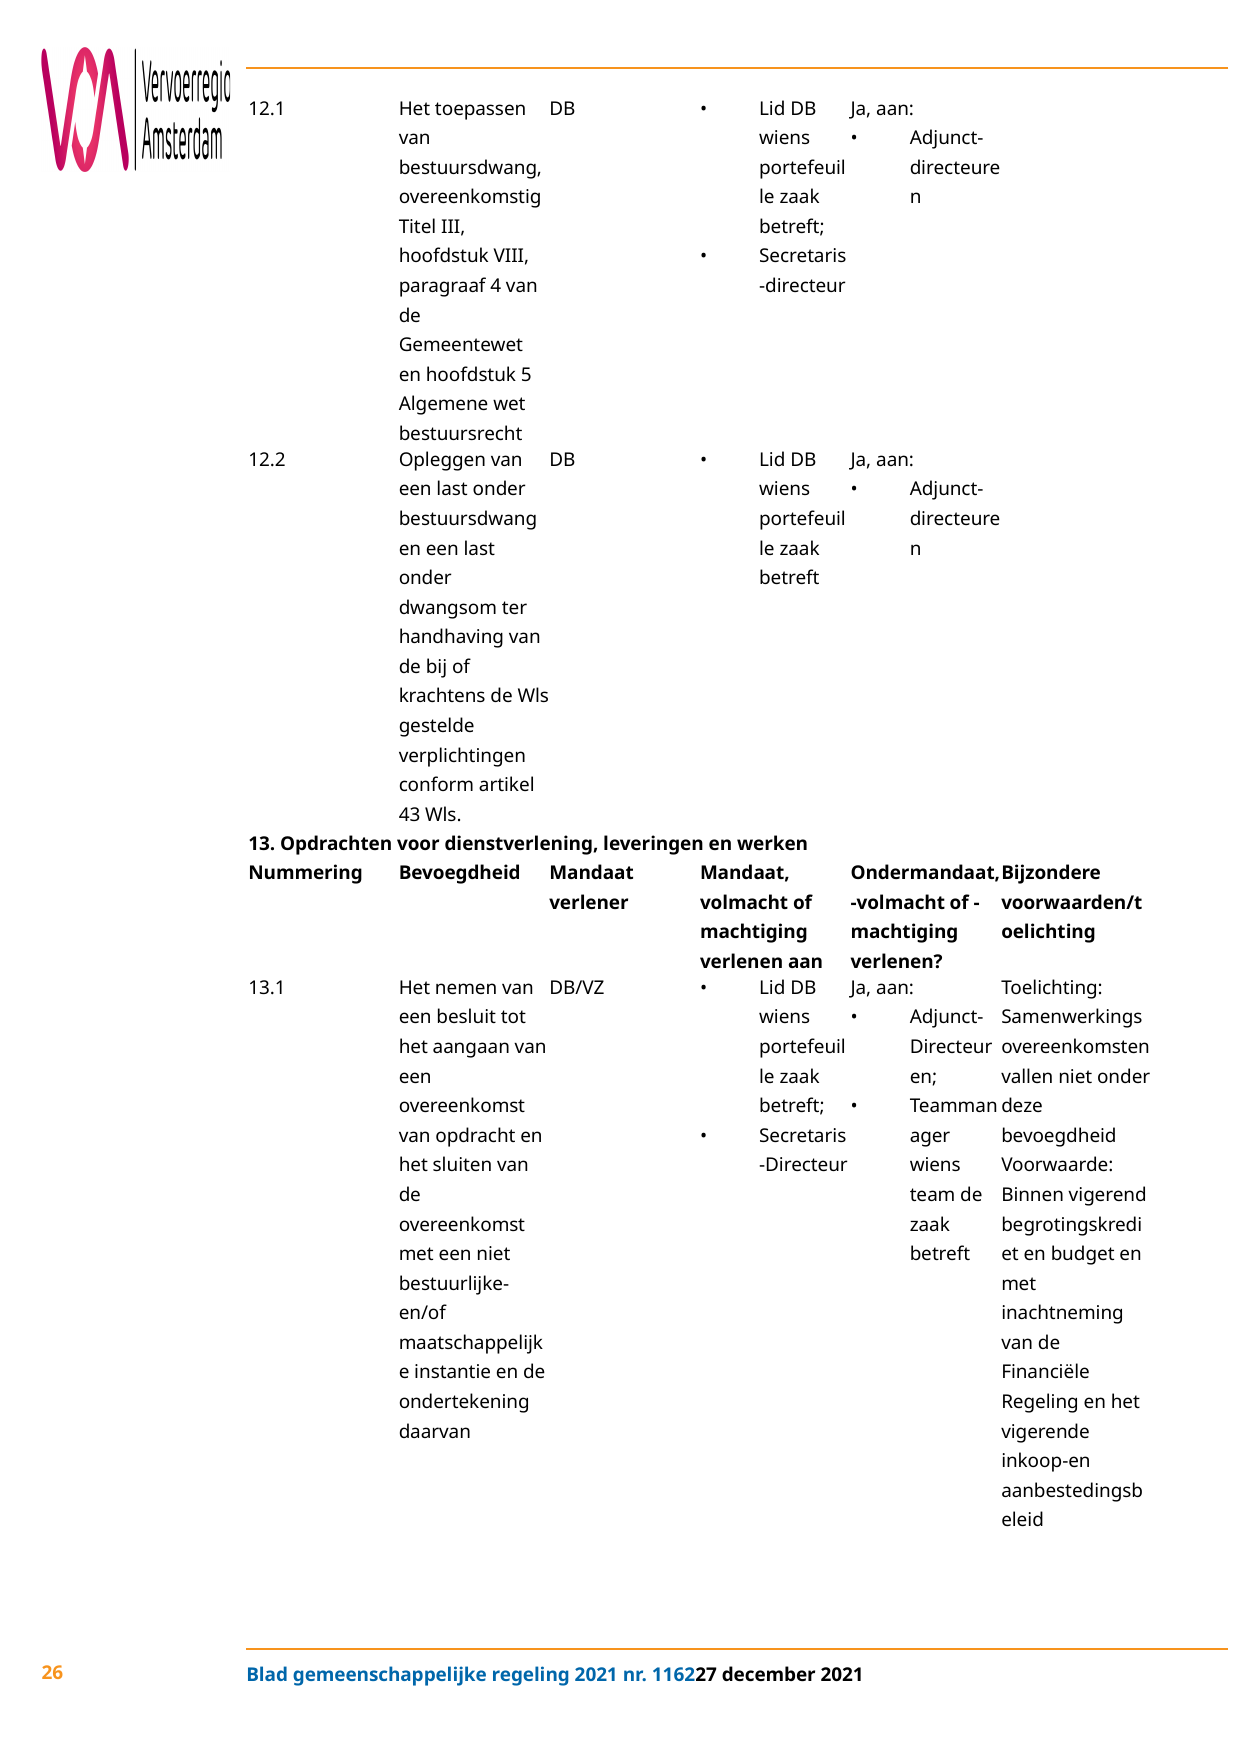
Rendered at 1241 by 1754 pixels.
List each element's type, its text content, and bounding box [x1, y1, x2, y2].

text 13. Opdrachten voor dienstverlening, leveringen en werken [248, 830, 1152, 856]
table_cell DB/VZ [549, 974, 700, 1532]
table_header Nummering [248, 860, 398, 974]
table_cell Het nemen van een besluit tot het aangaan van een overeenkomst van opdracht en het sluiten van de overeenkomst met een niet bestuurlijke- en/of maatschappelijke instantie en de ondertekening daarvan [399, 974, 549, 1532]
table_header Mandaat, volmacht of machtiging verlenen aan [700, 860, 850, 974]
table_cell Opleggen van een last onder bestuursdwang en een last onder dwangsom ter handhaving van de bij of krachtens de Wls gestelde verplichtingen conform artikel 43 Wls. [399, 446, 549, 827]
table_cell DB [549, 95, 700, 446]
table_header Mandaat verlener [549, 860, 700, 974]
table_cell Ja, aan: Adjunct-Directeuren; Teammanager wiens team de zaak betreft [850, 974, 1001, 1532]
table_cell 13.1 [248, 974, 398, 1532]
table_header Ondermandaat, -volmacht of -machtiging verlenen? [850, 860, 1001, 974]
table_cell Lid DB wiens portefeuille zaak betreft; Secretaris-directeur [700, 95, 850, 446]
table_cell Ja, aan: Adjunct-directeuren [850, 95, 1001, 446]
picture [41, 47, 231, 172]
table_cell 12.1 [248, 95, 398, 446]
table_cell [1001, 95, 1152, 446]
table_header Bevoegdheid [399, 860, 549, 974]
table_cell DB [549, 446, 700, 827]
table_cell Ja, aan: Adjunct-directeuren [850, 446, 1001, 827]
table_cell Het toepassen van bestuursdwang, overeenkomstig Titel III, hoofdstuk VIII, paragraaf 4 van de Gemeentewet en hoofdstuk 5 Algemene wet bestuursrecht [399, 95, 549, 446]
table_cell [1001, 446, 1152, 827]
table_cell Lid DB wiens portefeuille zaak betreft [700, 446, 850, 827]
table_header Bijzondere voorwaarden/toelichting [1001, 860, 1152, 974]
table_cell Toelichting: Samenwerkingsovereenkomsten vallen niet onder deze bevoegdheid Voorwaarde: Binnen vigerend begrotingskrediet en budget en met inachtneming van de Financiële Regeling en het vigerende inkoop-en aanbestedingsbeleid [1001, 974, 1152, 1532]
table_cell 12.2 [248, 446, 398, 827]
table_cell Lid DB wiens portefeuille zaak betreft; Secretaris-Directeur [700, 974, 850, 1532]
